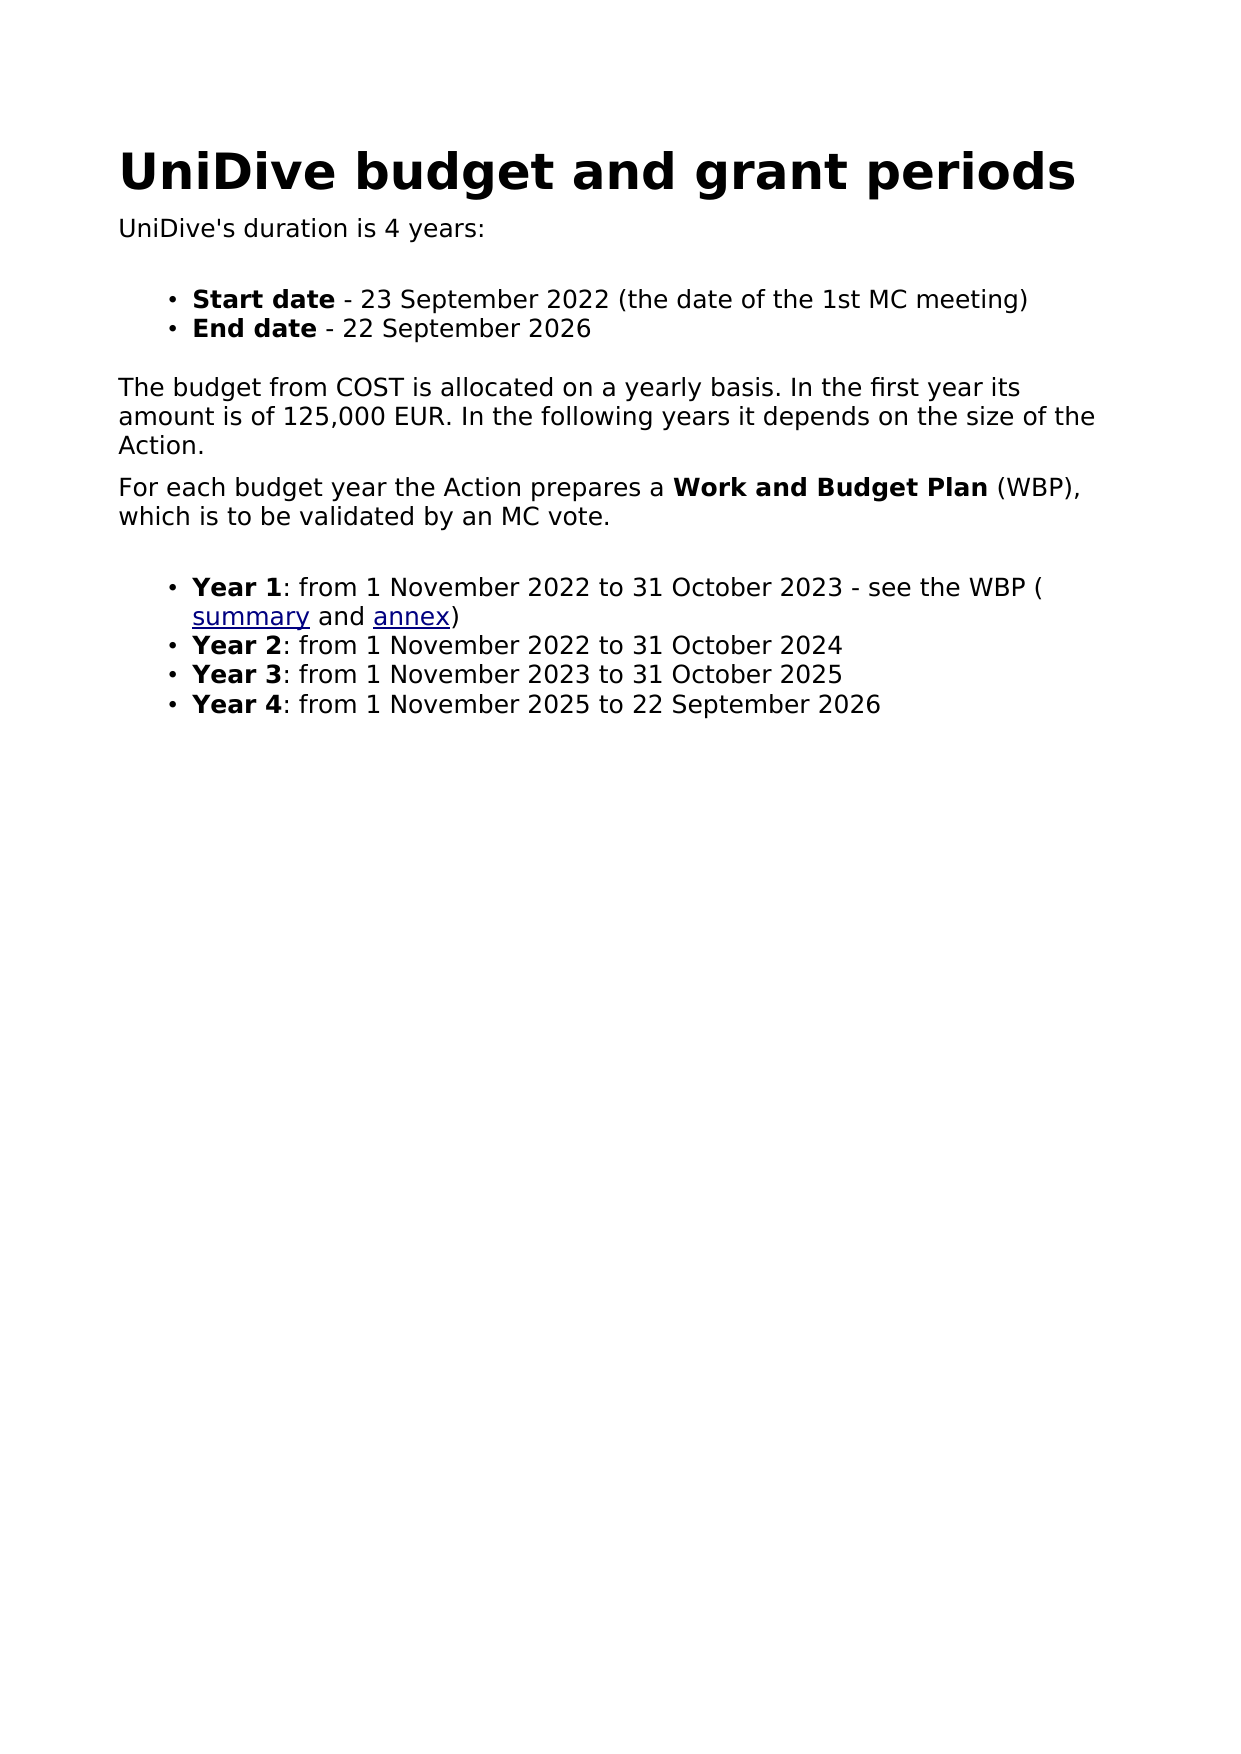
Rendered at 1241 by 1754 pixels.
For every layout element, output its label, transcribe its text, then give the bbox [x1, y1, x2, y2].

text UniDive's duration is 4 years: [118, 214, 1122, 243]
list Start date - 23 September 2022 (the date of the 1st MC meeting) [177, 285, 1122, 314]
text The budget from COST is allocated on a yearly basis. In the first year its amount is of 125,000 EUR. In the following years it depends on the size of the Action. [118, 373, 1122, 460]
list Year 1: from 1 November 2022 to 31 October 2023 - see the WBP ( summary and annex) [177, 573, 1122, 631]
list End date - 22 September 2026 [177, 314, 1122, 343]
list Year 3: from 1 November 2023 to 31 October 2025 [177, 661, 1122, 690]
text For each budget year the Action prepares a Work and Budget Plan (WBP), which is to be validated by an MC vote. [118, 473, 1122, 531]
list Year 2: from 1 November 2022 to 31 October 2024 [177, 631, 1122, 661]
subtitle UniDive budget and grant periods [118, 143, 1122, 201]
list Year 4: from 1 November 2025 to 22 September 2026 [177, 690, 1122, 719]
